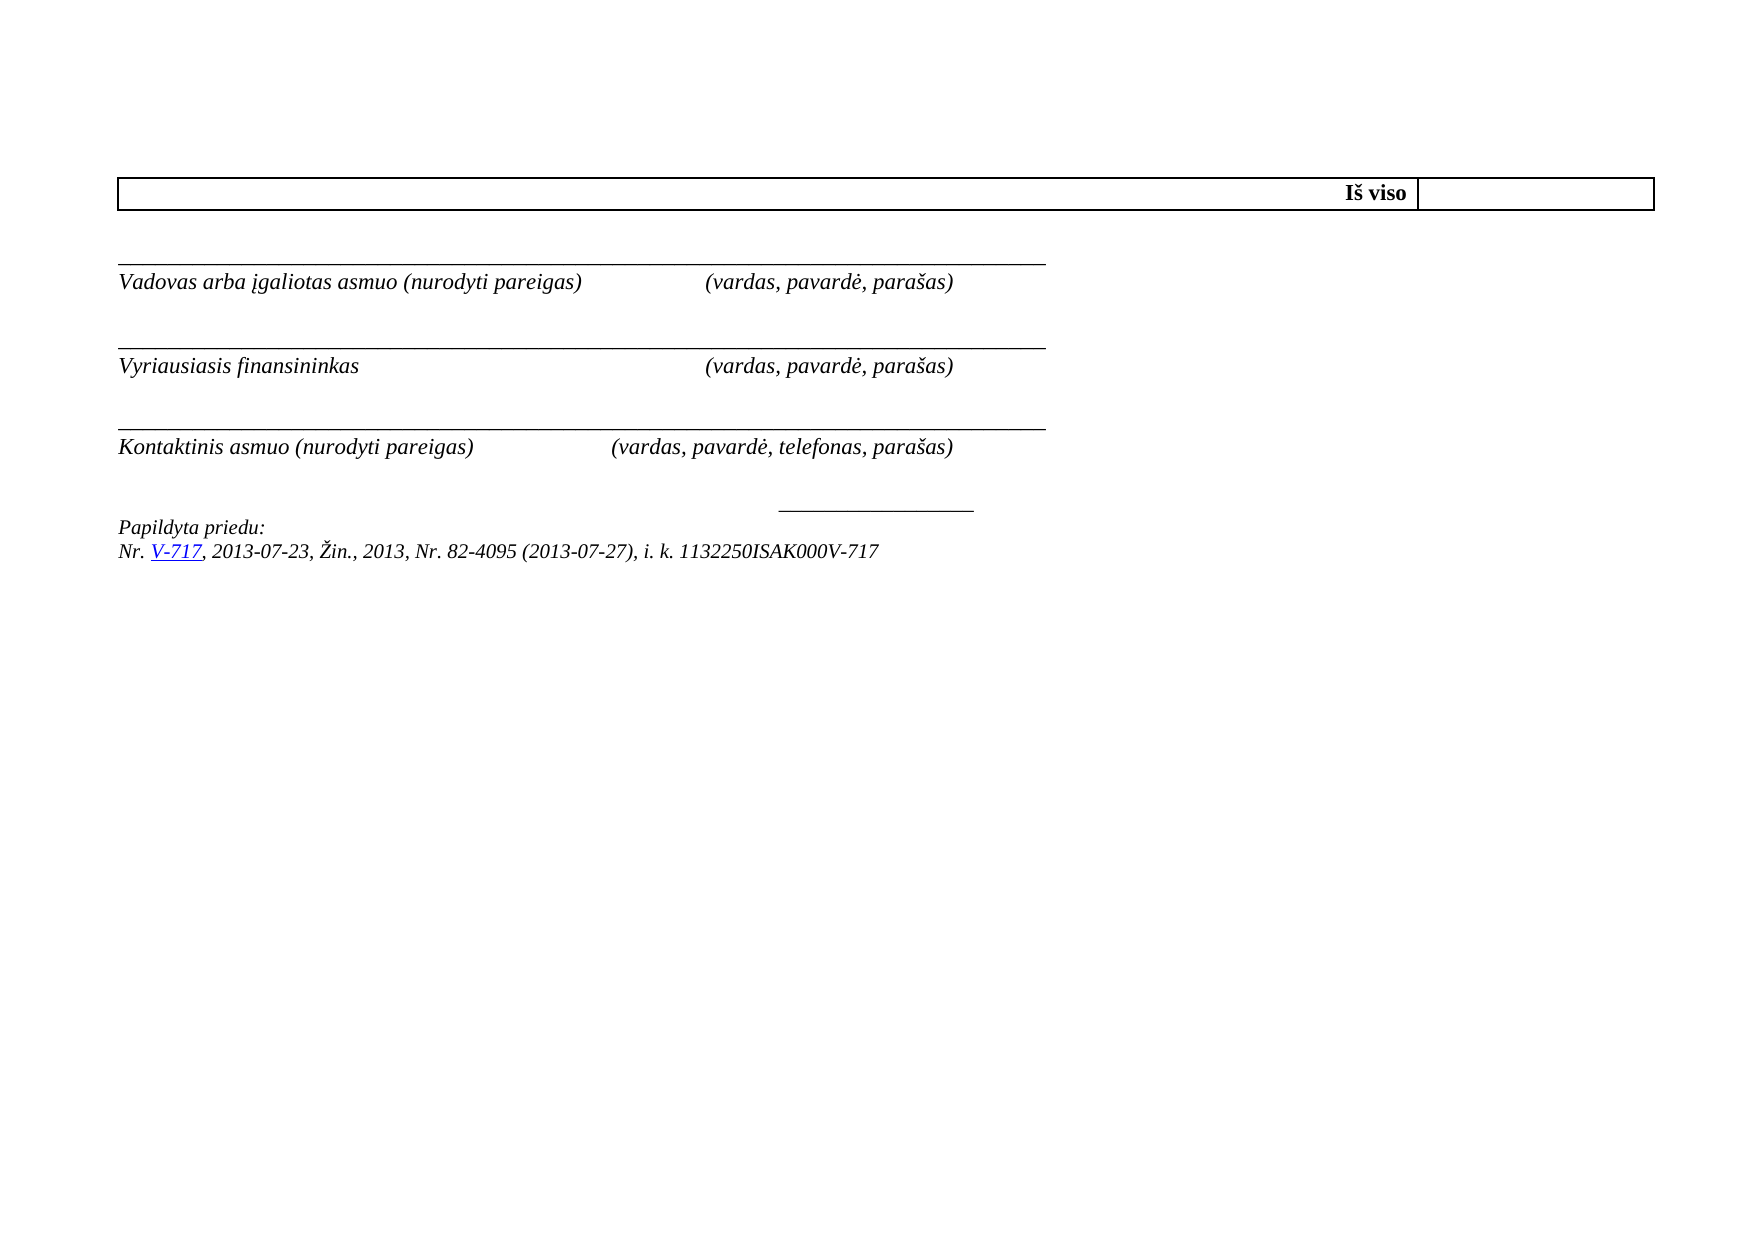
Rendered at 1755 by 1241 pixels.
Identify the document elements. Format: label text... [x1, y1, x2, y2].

text _ [118, 239, 1636, 268]
text _________________ [118, 488, 1636, 515]
table_cell Iš viso [119, 179, 1417, 208]
text _ [118, 404, 1636, 433]
text Vadovas arba įgaliotas asmuo (nurodyti pareigas) (vardas, pavardė, parašas) [118, 268, 1636, 294]
text Kontaktinis asmuo (nurodyti pareigas) (vardas, pavardė, telefonas, parašas) [118, 433, 1636, 460]
text Papildyta priedu: [118, 515, 1636, 539]
text Vyriausiasis finansininkas (vardas, pavardė, parašas) [118, 352, 1636, 378]
table_cell [1419, 179, 1653, 208]
text _ [118, 323, 1636, 352]
text Nr. V-717, 2013-07-23, Žin., 2013, Nr. 82-4095 (2013-07-27), i. k. 1132250ISAK000V-717 [118, 539, 1636, 563]
